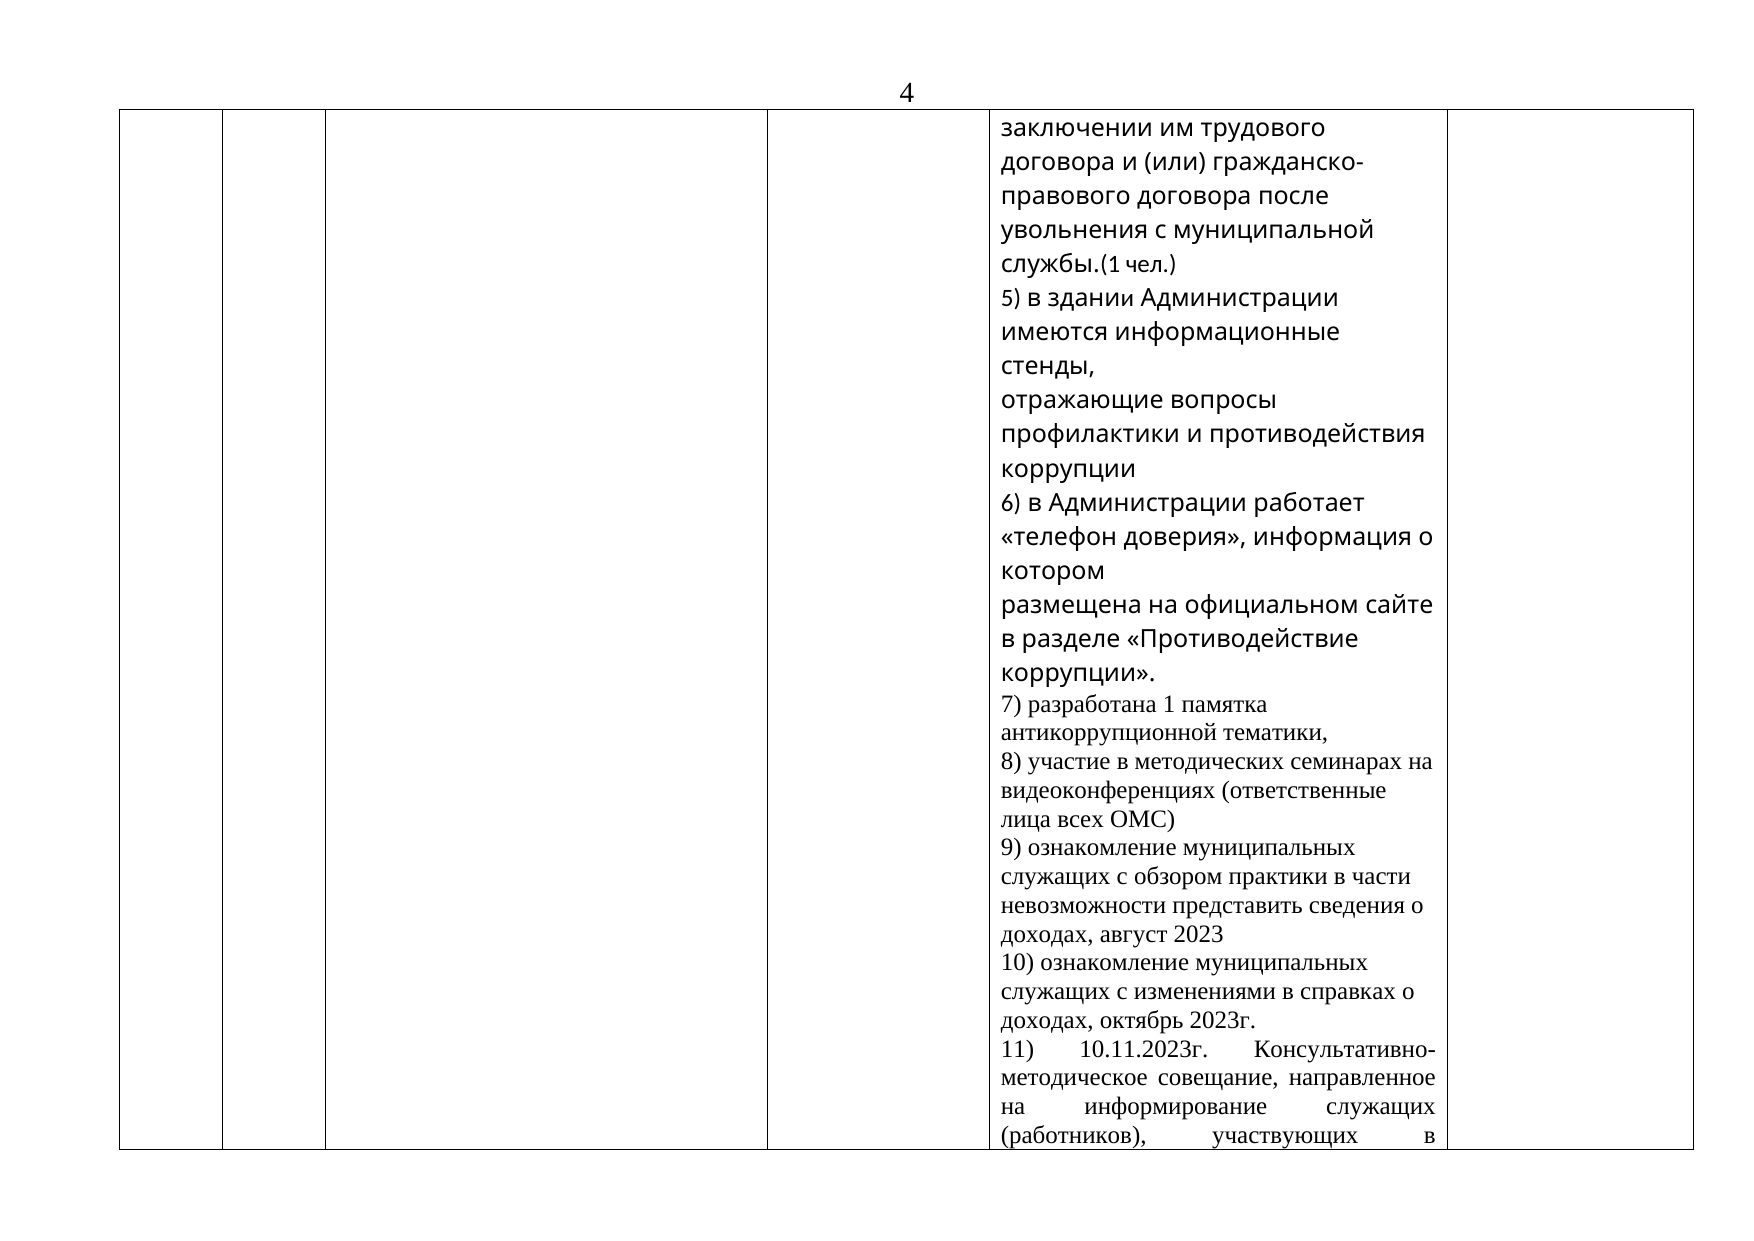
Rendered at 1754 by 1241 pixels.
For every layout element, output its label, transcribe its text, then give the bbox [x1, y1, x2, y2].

table_cell [120, 110, 222, 1149]
table_cell В целях проведения разъяснительной работы принимаются следующие меры: 1) в Администрации при приеме на муниципальную службу с каждым гражданином, претендующим на замещение должности муниципальной службы проводятся собеседования на тему антикоррупционного поведения (1 чел.) 2) 14.02.2023 проведено учебное занятие, в ходе которого рассмотрен вопрос о правильности заполнения справок о доходах, расходах об имуществе и обязательствах имущественного характера муниципального служащего, его супруги ( супруга ) и несовершеннолетних детей. 32 участника 3) организовано с муниципальными служащими ознакомление с изменениями в закон о муниципальной службе и в ФЗ № 273-ФЗ. 4) при увольнении с каждым муниципальным служащим проводится профилактическая беседа о соблюдении ограничений при заключении им трудового договора и (или) гражданско-правового договора после увольнения с муниципальной службы.(1 чел.) 5) в здании Администрации имеются информационные стенды, отражающие вопросы профилактики и противодействия коррупции 6) в Администрации работает «телефон доверия», информация о котором размещена на официальном сайте в разделе «Противодействие коррупции». 7) разработана 1 памятка антикоррупционной тематики, 8) участие в методических семинарах на видеоконференциях (ответственные лица всех ОМС) 9) ознакомление муниципальных служащих с обзором практики в части невозможности представить сведения о доходах, август 2023 10) ознакомление муниципальных служащих с изменениями в справках о доходах, октябрь 2023г. 11) 10.11.2023г. Консультативно-методическое совещание, направленное на информирование служащих (работников), участвующих в осуществлении закупок: «Разъяснение типовых ситуаций конфликта интересов в закупочной деятельности, их предотвращение и урегулирование. [990, 110, 1447, 1149]
table_cell [1448, 110, 1693, 1149]
table_cell [326, 110, 767, 1149]
table_cell [768, 110, 989, 1149]
table_cell [223, 110, 325, 1149]
